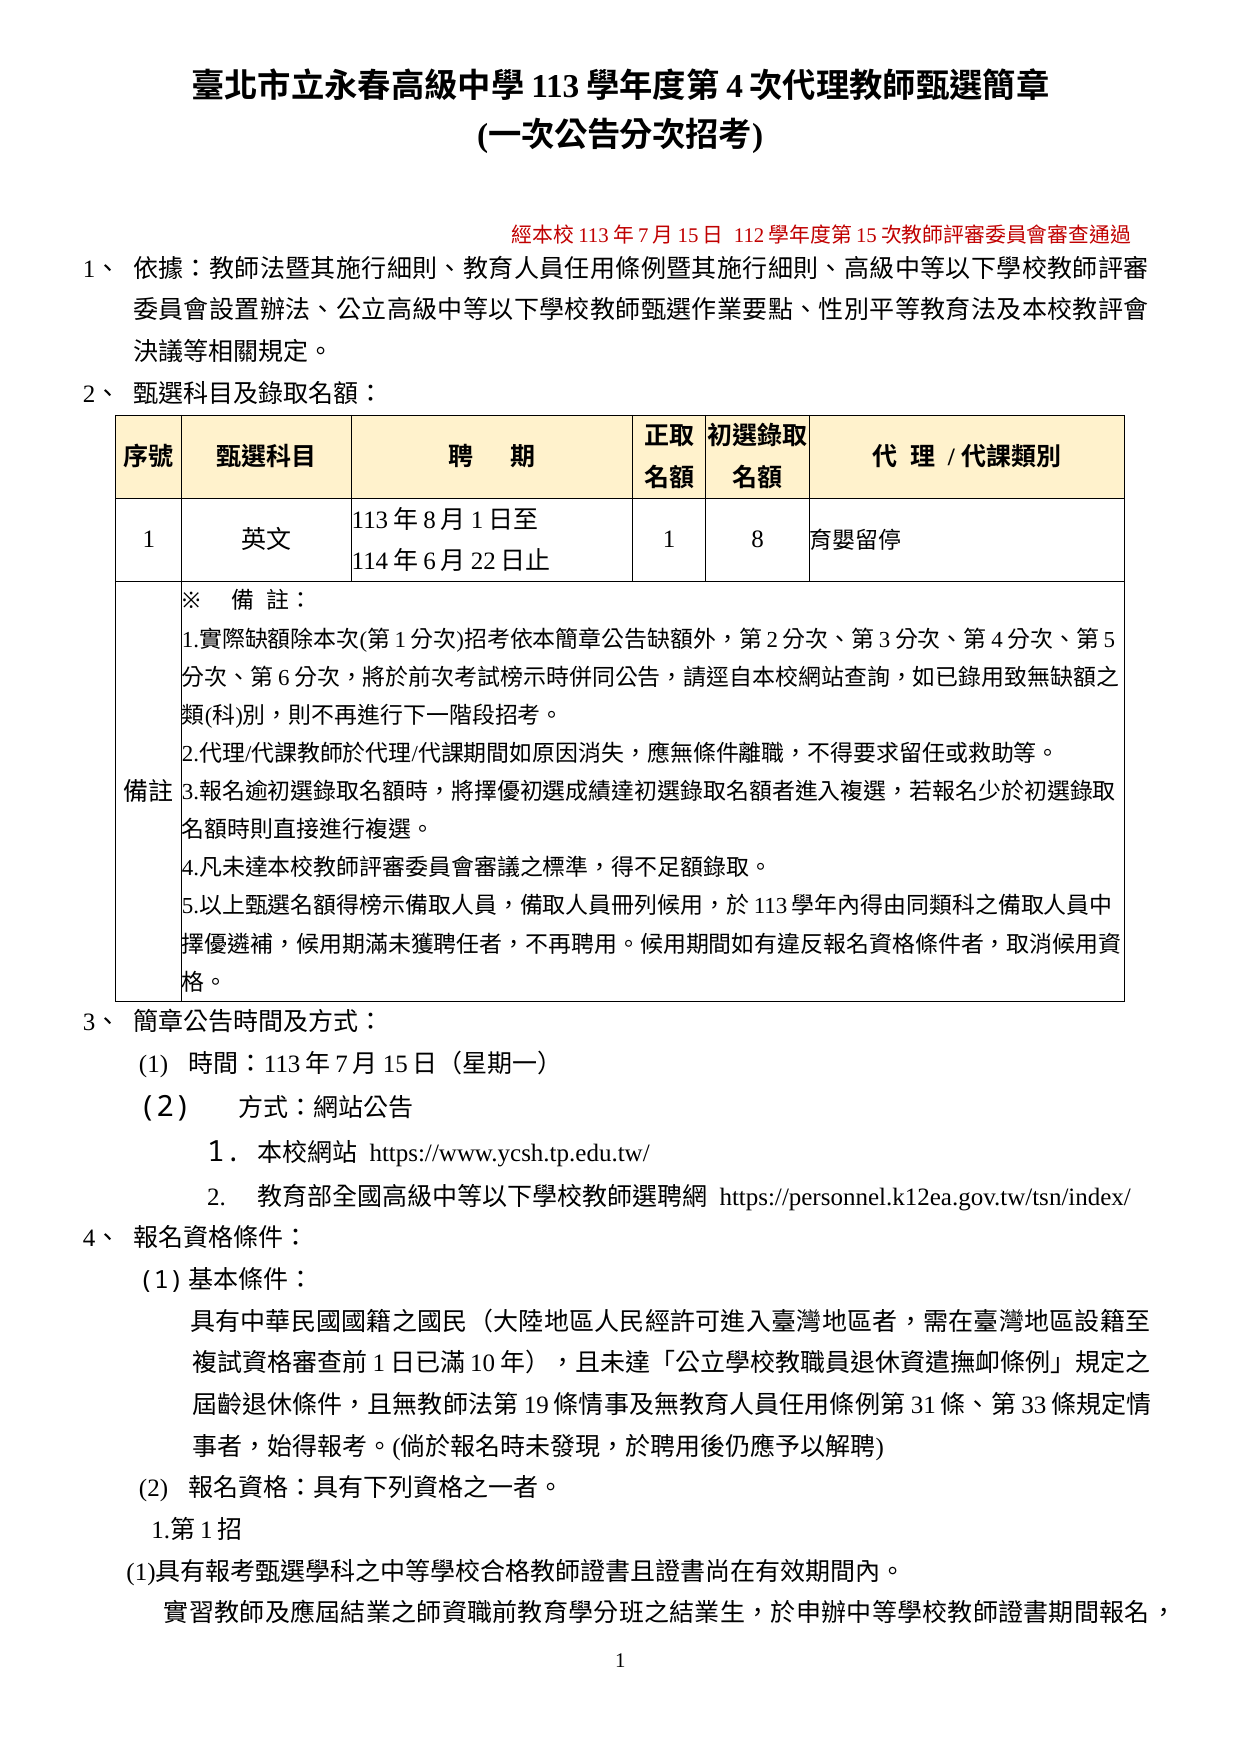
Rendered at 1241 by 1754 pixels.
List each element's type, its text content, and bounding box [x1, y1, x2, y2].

text 經本校113年7月15日 112學年度第15次教師評審委員會審查通過 [89, 218, 1131, 248]
table_header 正取名額 [633, 416, 705, 498]
list 基本條件： [139, 1259, 1152, 1296]
list 教育部全國高級中等以下學校教師選聘網 https://personnel.k12ea.gov.tw/tsn/index/ [207, 1176, 1152, 1212]
table_header 初選錄取名額 [706, 416, 809, 498]
table_cell ※ 備 註： 1.實際缺額除本次(第1分次)招考依本簡章公告缺額外，第2分次、第3分次、第4分次、第5分次、第6分次，將於前次考試榜示時併同公告，請逕自本校網站查詢，如已錄用致無缺額之類(科)別，則不再進行下一階段招考。 2.代理/代課教師於代理/代課期間如原因消失，應無條件離職，不得要求留任或救助等。 3.報名逾初選錄取名額時，將擇優初選成績達初選錄取名額者進入複選，若報名少於初選錄取名額時則直接進行複選。 4.凡未達本校教師評審委員會審議之標準，得不足額錄取。 5.以上甄選名額得榜示備取人員，備取人員冊列候用，於113學年內得由同類科之備取人員中擇優遴補，候用期滿未獲聘任者，不再聘用。候用期間如有違反報名資格條件者，取消候用資格。 [182, 582, 1124, 1001]
text 具有中華民國國籍之國民（大陸地區人民經許可進入臺灣地區者，需在臺灣地區設籍至複試資格審查前1日已滿10年），且未達「公立學校教職員退休資遣撫卹條例」規定之屆齡退休條件，且無教師法第19條情事及無教育人員任用條例第31條、第33條規定情事者，始得報考。(倘於報名時未發現，於聘用後仍應予以解聘) [190, 1301, 1152, 1462]
list 甄選科目及錄取名額： [83, 373, 1152, 409]
text 1.第1招 [139, 1509, 1152, 1546]
text (1)具有報考甄選學科之中等學校合格教師證書且證書尚在有效期間內。 [89, 1551, 1152, 1587]
table_cell 備註 [116, 582, 181, 1001]
table_cell 育嬰留停 [810, 499, 1124, 581]
list 方式：網站公告 [139, 1085, 1152, 1125]
list 報名資格：具有下列資格之一者。 [139, 1468, 1152, 1504]
table_header 代 理 / 代課類別 [810, 416, 1124, 498]
table_cell 1 [633, 499, 705, 581]
table_cell 8 [706, 499, 809, 581]
text 臺北市立永春高級中學113學年度第4次代理教師甄選簡章 [89, 59, 1152, 107]
table_cell 1 [116, 499, 181, 581]
text (一次公告分次招考) [89, 107, 1152, 156]
table_cell 113年8月1日至 114年6月22日止 [352, 499, 632, 581]
list 報名資格條件： [83, 1218, 1152, 1254]
table_header 甄選科目 [182, 416, 351, 498]
table_header 聘 期 [352, 416, 632, 498]
list 時間：113年7月15日（星期一） [139, 1043, 1152, 1079]
list 依據：教師法暨其施行細則、教育人員任用條例暨其施行細則、高級中等以下學校教師評審委員會設置辦法、公立高級中等以下學校教師甄選作業要點、性別平等教育法及本校教評會決議等相關規定。 [83, 248, 1152, 368]
list 本校網站 https://www.ycsh.tp.edu.tw/ [207, 1131, 1152, 1170]
list 簡章公告時間及方式： [83, 1002, 1152, 1038]
text 實習教師及應屆結業之師資職前教育學分班之結業生，於申辦中等學校教師證書期間報名，應檢附教師資格檢定考試及格證明暨師資職前教育證明書(如中等學校各該科教育學程證明書、專門科目認定證明書)，並應檢具113年8月30日下午4時前能繳交合格教師證書之切結書（附件4）者暫准報名，但以報名參加師資檢定考試科別為限。 [164, 1593, 1152, 1629]
table_cell 英文 [182, 499, 351, 581]
table_header 序號 [116, 416, 181, 498]
